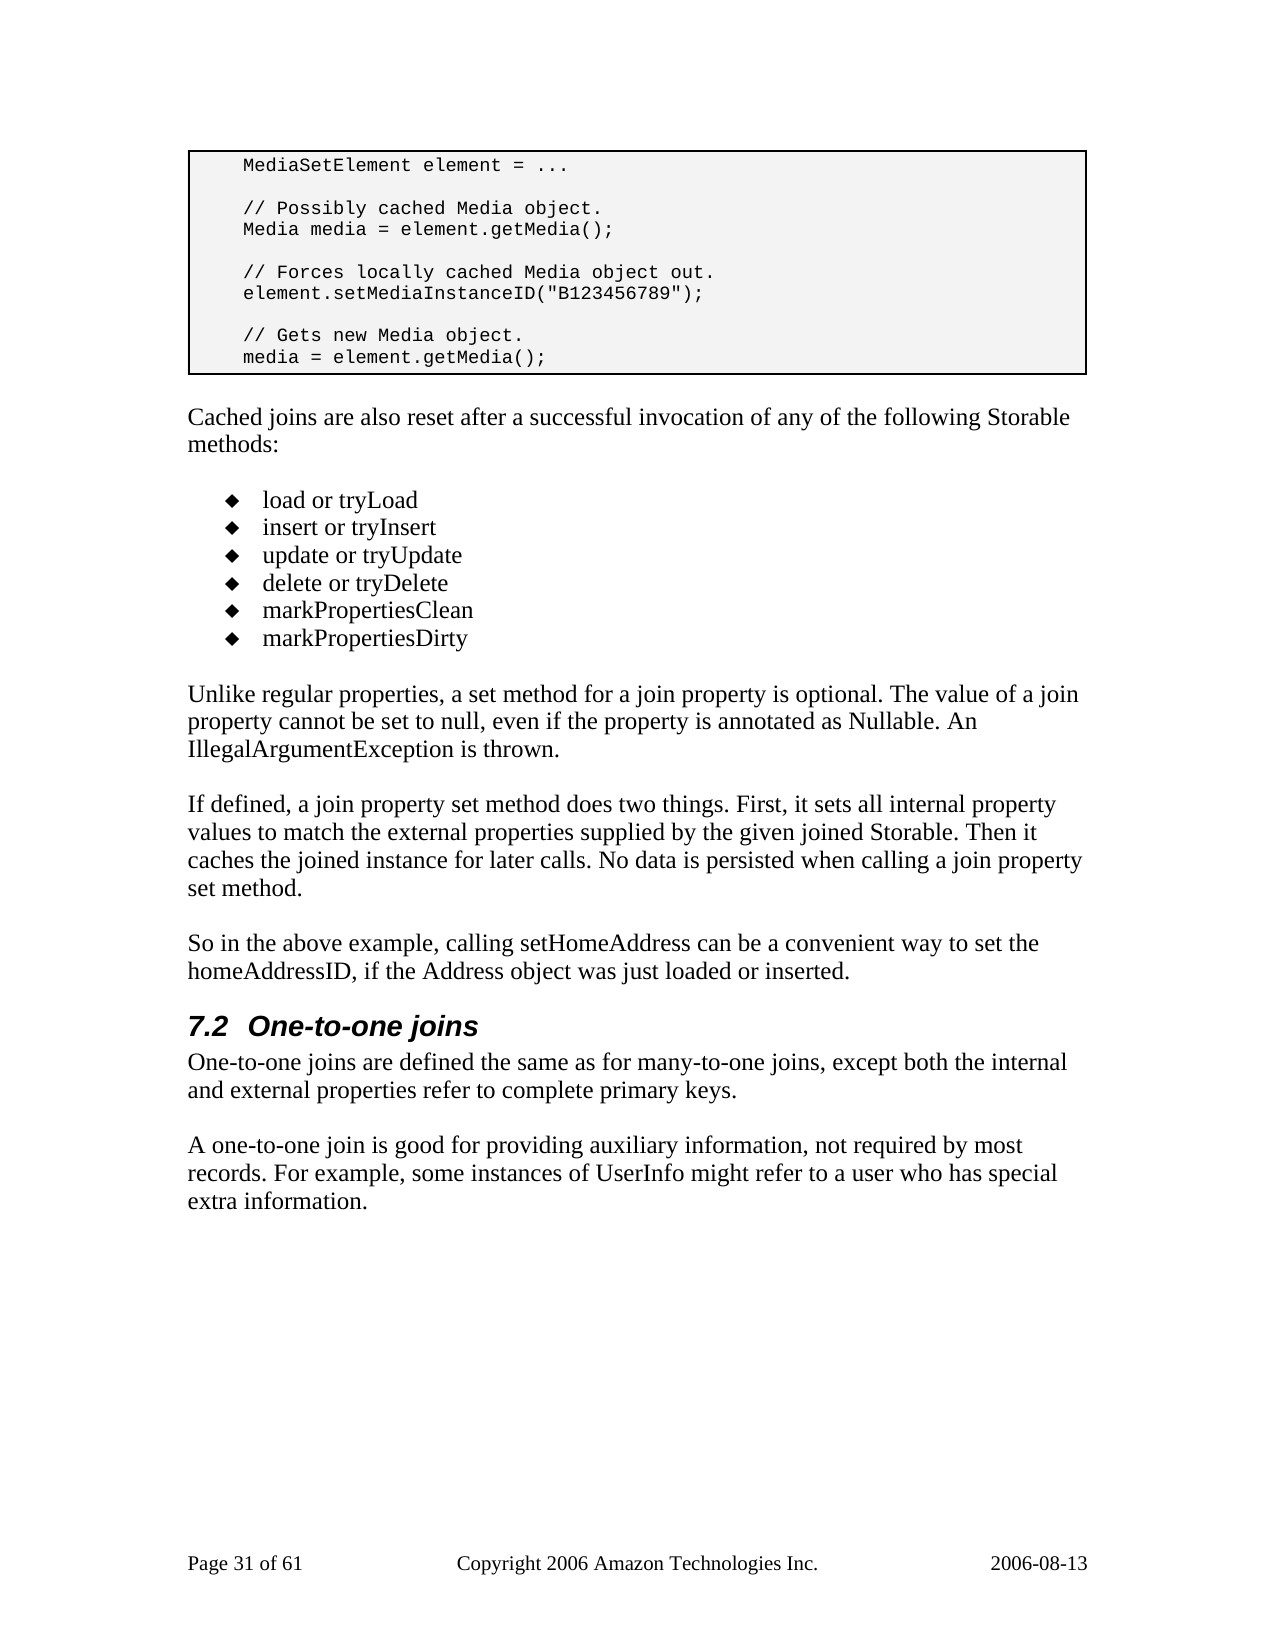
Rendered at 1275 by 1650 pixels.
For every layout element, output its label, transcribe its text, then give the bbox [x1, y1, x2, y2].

list load or tryLoad [225, 486, 1087, 513]
text So in the above example, calling setHomeAddress can be a convenient way to set the homeAddressID, if the Address object was just loaded or inserted. [187, 929, 1087, 984]
text // Gets new Media object. [190, 320, 1085, 341]
subtitle One-to-one joins [187, 1009, 1087, 1042]
list insert or tryInsert [225, 513, 1087, 541]
text A one-to-one join is good for providing auxiliary information, not required by most records. For example, some instances of UserInfo might refer to a user who has special extra information. [187, 1132, 1087, 1215]
text One-to-one joins are defined the same as for many-to-one joins, except both the internal and external properties refer to complete primary keys. [187, 1048, 1087, 1104]
text MediaSetElement element = ... [190, 152, 1085, 171]
list update or tryUpdate [225, 541, 1087, 569]
list markPropertiesDirty [225, 624, 1087, 652]
text Cached joins are also reset after a successful invocation of any of the following Storable methods: [187, 403, 1087, 458]
text Media media = element.getMedia(); [190, 214, 1085, 235]
text element.setMediaInstanceID("B123456789"); [190, 277, 1085, 299]
text Unlike regular properties, a set method for a join property is optional. The value of a join property cannot be set to null, even if the property is annotated as Nullable. An IllegalArgumentException is thrown. [187, 680, 1087, 763]
text If defined, a join property set method does two things. First, it sets all internal property values to match the external properties supplied by the given joined Storable. Then it caches the joined instance for later calls. No data is persisted when calling a join property set method. [187, 791, 1087, 901]
text // Possibly cached Media object. [190, 192, 1085, 214]
list delete or tryDelete [225, 569, 1087, 597]
list markPropertiesClean [225, 597, 1087, 624]
text media = element.getMedia(); [190, 341, 1085, 373]
text // Forces locally cached Media object out. [190, 256, 1085, 277]
